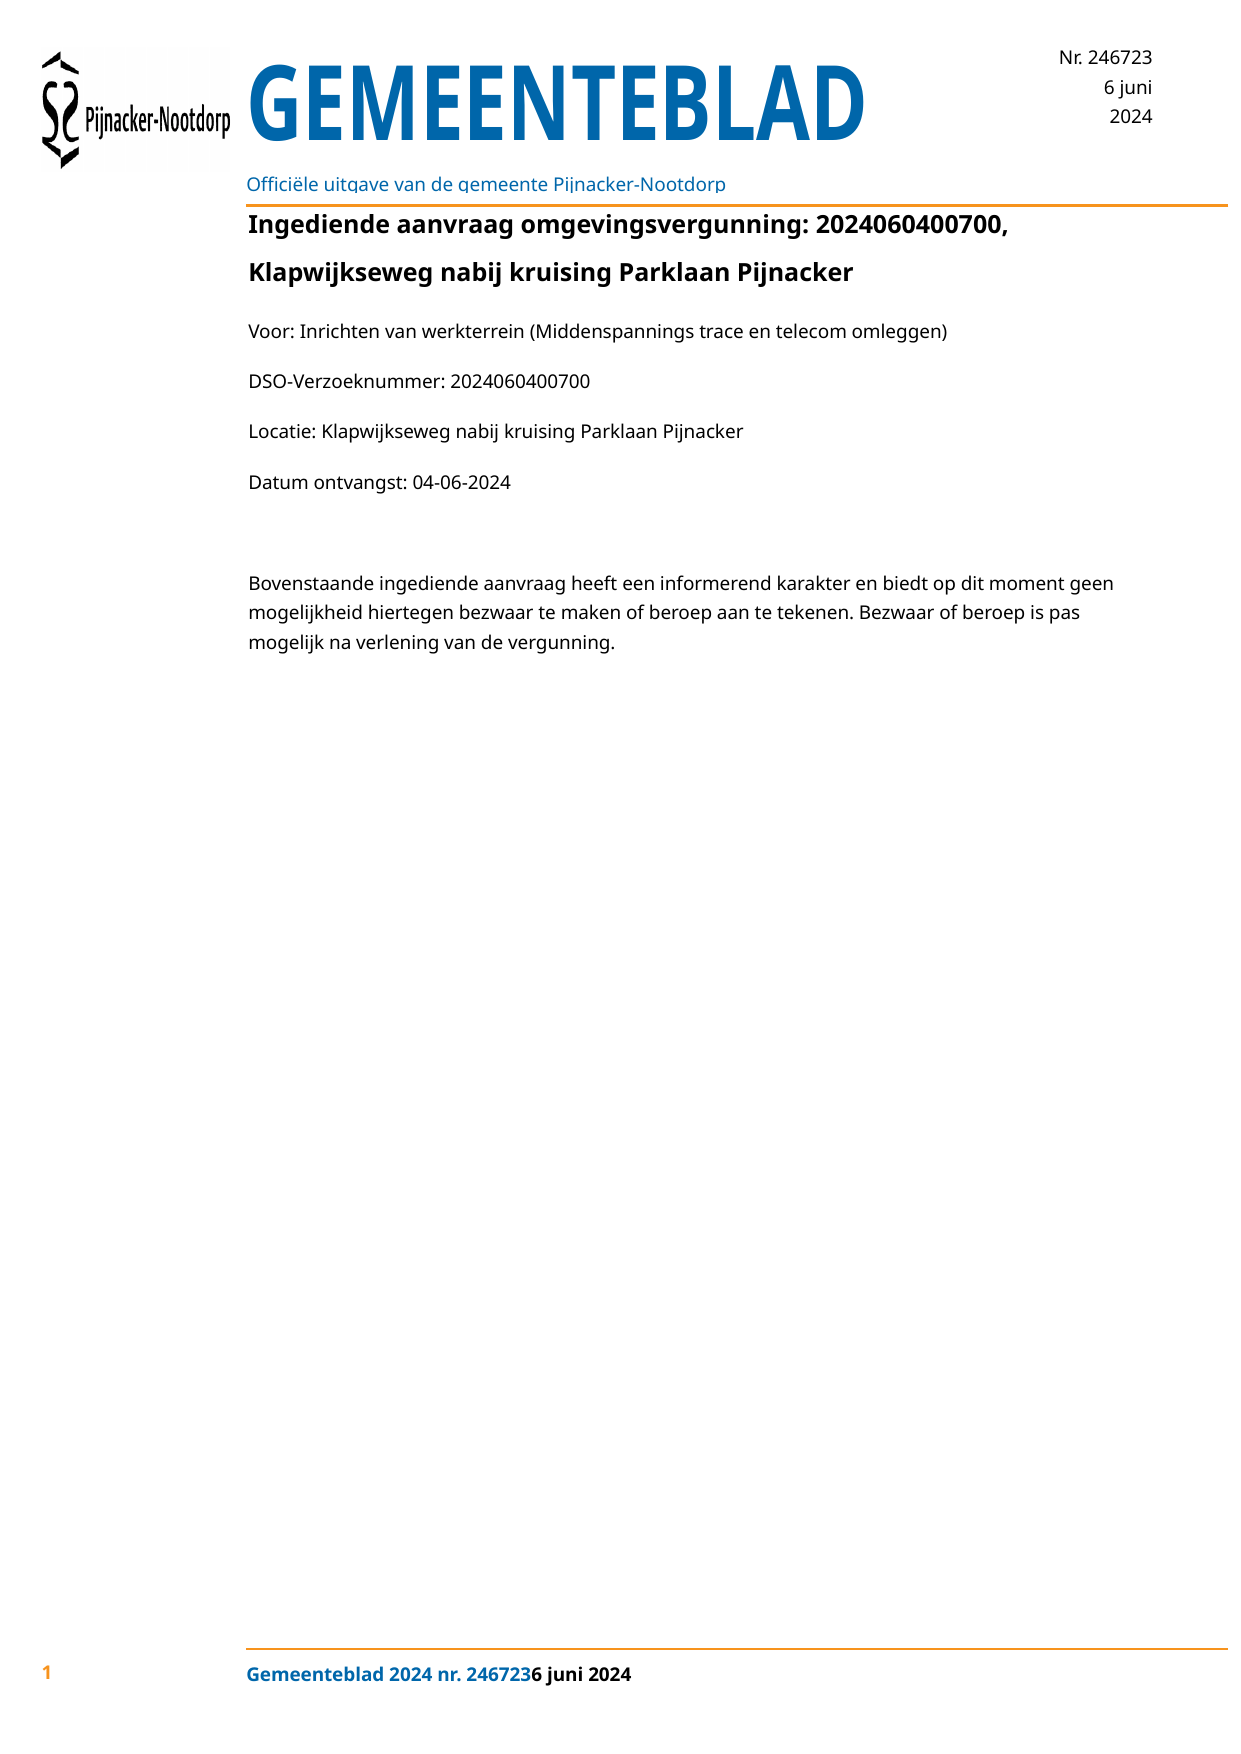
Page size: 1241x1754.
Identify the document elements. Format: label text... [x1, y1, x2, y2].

text Voor: Inrichten van werkterrein (Middenspannings trace en telecom omleggen) [248, 318, 1152, 344]
text Datum ontvangst: 04-06-2024 [248, 469, 1152, 495]
text Locatie: Klapwijkseweg nabij kruising Parklaan Pijnacker [248, 419, 1152, 444]
text Bovenstaande ingediende aanvraag heeft een informerend karakter en biedt op dit moment geen mogelijkheid hiertegen bezwaar te maken of beroep aan te tekenen. Bezwaar of beroep is pas mogelijk na verlening van de vergunning. [248, 570, 1152, 655]
text DSO-Verzoeknummer: 2024060400700 [248, 368, 1152, 394]
picture [41, 47, 231, 172]
text Ingediende aanvraag omgevingsvergunning: 2024060400700, Klapwijkseweg nabij kruising Parklaan Pijnacker [248, 207, 1152, 288]
